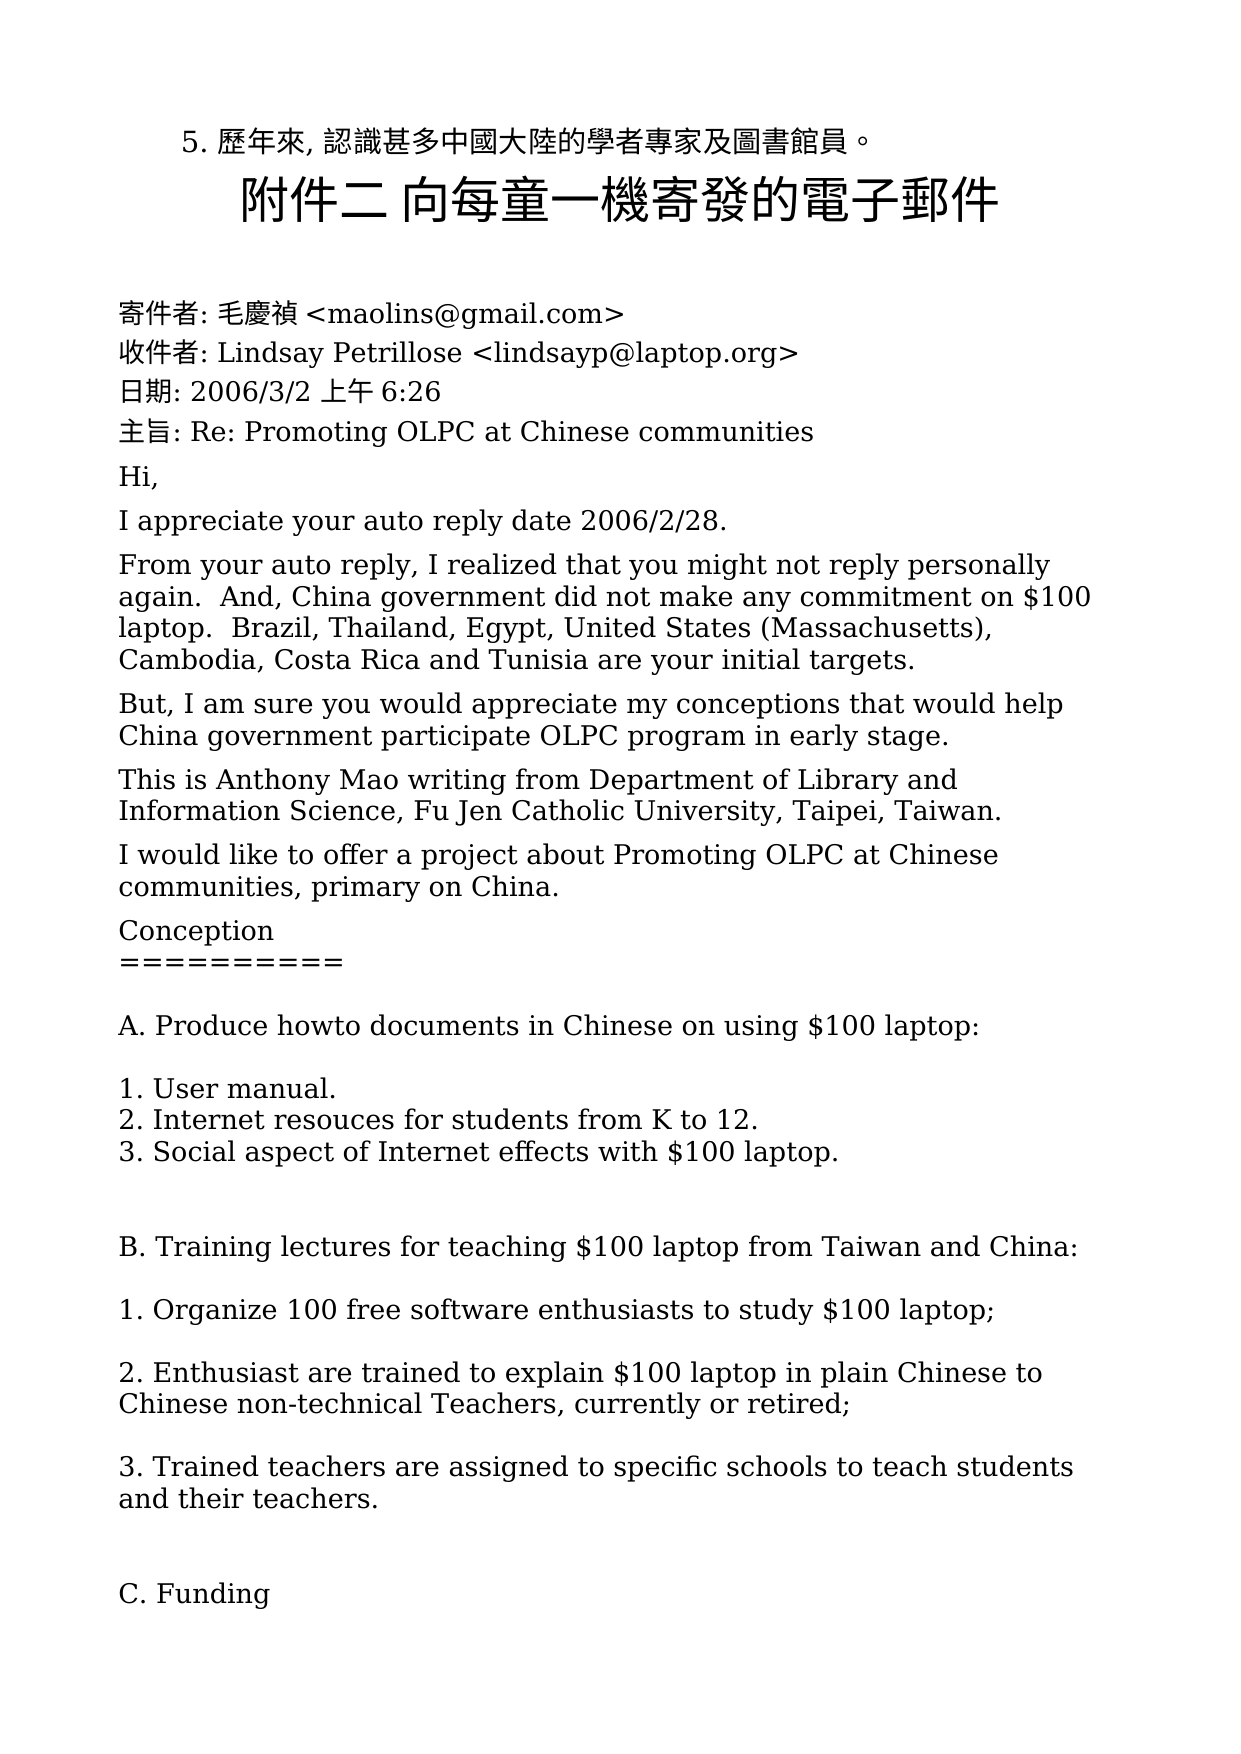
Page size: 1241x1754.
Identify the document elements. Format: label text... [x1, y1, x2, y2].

text 附件二 向每童一機寄發的電子郵件 [118, 160, 1122, 233]
text Hi, [118, 461, 1122, 493]
text But, I am sure you would appreciate my conceptions that would help China government participate OLPC program in early stage. [118, 688, 1122, 751]
text I appreciate your auto reply date 2006/2/28. [118, 506, 1122, 537]
text Conception ========== A. Produce howto documents in Chinese on using $100 laptop: 1. User manual. 2. Internet resouces for students from K to 12. 3. Social aspect of Internet effects with $100 laptop. B. Training lectures for teaching $100 laptop from Taiwan and China: 1. Organize 100 free software enthusiasts to study $100 laptop; 2. Enthusiast are trained to explain $100 laptop in plain Chinese to Chinese non-technical Teachers, currently or retired; 3. Trained teachers are assigned to specific schools to teach students and their teachers. C. Funding [118, 915, 1122, 1609]
text 5. 歷年來, 認識甚多中國大陸的學者專家及圖書館員。 [181, 118, 1122, 160]
text From your auto reply, I realized that you might not reply personally again. And, China government did not make any commitment on $100 laptop. Brazil, Thailand, Egypt, United States (Massachusetts), Cambodia, Costa Rica and Tunisia are your initial targets. [118, 549, 1122, 676]
text I would like to offer a project about Promoting OLPC at Chinese communities, primary on China. [118, 839, 1122, 903]
text This is Anthony Mao writing from Department of Library and Information Science, Fu Jen Catholic University, Taipei, Taiwan. [118, 764, 1122, 827]
text 寄件者: 毛慶禎 <maolins@gmail.com> 收件者: Lindsay Petrillose <lindsayp@laptop.org> 日期: 2006/3/2 上午 6:26 主旨: Re: Promoting OLPC at Chinese communities [118, 292, 1122, 449]
